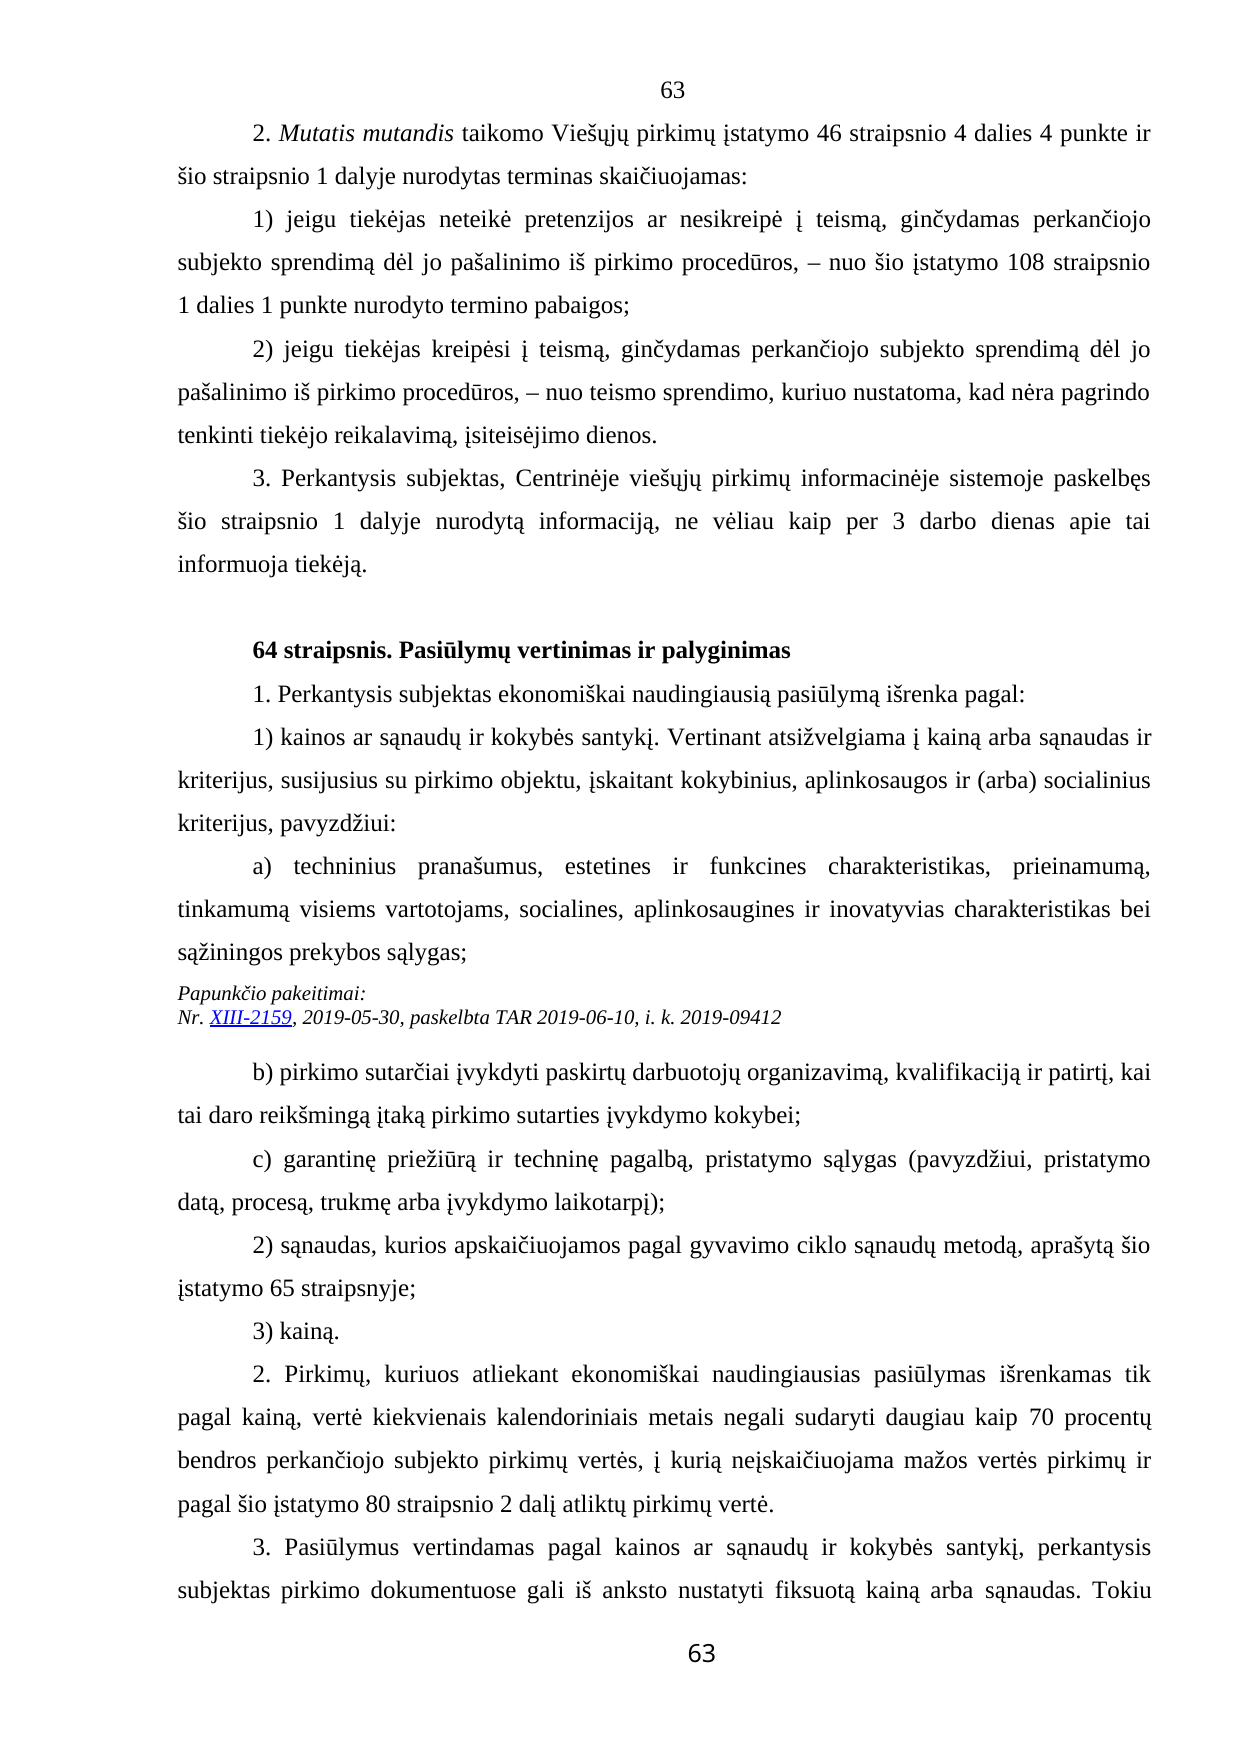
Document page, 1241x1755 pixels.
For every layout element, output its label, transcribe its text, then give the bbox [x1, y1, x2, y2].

text Nr. XIII-2159, 2019-05-30, paskelbta TAR 2019-06-10, i. k. 2019-09412 [177, 1005, 1152, 1029]
text 3. Perkantysis subjektas, Centrinėje viešųjų pirkimų informacinėje sistemoje paskelbęs šio straipsnio 1 dalyje nurodytą informaciją, ne vėliau kaip per 3 darbo dienas apie tai informuoja tiekėją. [177, 463, 1152, 578]
text 2. Pirkimų, kuriuos atliekant ekonomiškai naudingiausias pasiūlymas išrenkamas tik pagal kainą, vertė kiekvienais kalendoriniais metais negali sudaryti daugiau kaip 70 procentų bendros perkančiojo subjekto pirkimų vertės, į kurią neįskaičiuojama mažos vertės pirkimų ir pagal šio įstatymo 80 straipsnio 2 dalį atliktų pirkimų vertė. [177, 1359, 1152, 1517]
text 1) kainos ar sąnaudų ir kokybės santykį. Vertinant atsižvelgiama į kainą arba sąnaudas ir kriterijus, susijusius su pirkimo objektu, įskaitant kokybinius, aplinkosaugos ir (arba) socialinius kriterijus, pavyzdžiui: [177, 722, 1152, 837]
text c) garantinę priežiūrą ir techninę pagalbą, pristatymo sąlygas (pavyzdžiui, pristatymo datą, procesą, trukmę arba įvykdymo laikotarpį); [177, 1144, 1152, 1216]
text Papunkčio pakeitimai: [177, 981, 1152, 1005]
text 64 straipsnis. Pasiūlymų vertinimas ir palyginimas [177, 636, 1152, 664]
text 3) kainą. [177, 1316, 1152, 1345]
text 1) jeigu tiekėjas neteikė pretenzijos ar nesikreipė į teismą, ginčydamas perkančiojo subjekto sprendimą dėl jo pašalinimo iš pirkimo procedūros, – nuo šio įstatymo 108 straipsnio 1 dalies 1 punkte nurodyto termino pabaigos; [177, 204, 1152, 319]
text 2. Mutatis mutandis taikomo Viešųjų pirkimų įstatymo 46 straipsnio 4 dalies 4 punkte ir šio straipsnio 1 dalyje nurodytas terminas skaičiuojamas: [177, 118, 1152, 190]
text 2) sąnaudas, kurios apskaičiuojamos pagal gyvavimo ciklo sąnaudų metodą, aprašytą šio įstatymo 65 straipsnyje; [177, 1230, 1152, 1302]
text 3. Pasiūlymus vertindamas pagal kainos ar sąnaudų ir kokybės santykį, perkantysis subjektas pirkimo dokumentuose gali iš anksto nustatyti fiksuotą kainą arba sąnaudas. Tokiu [177, 1532, 1152, 1604]
text b) pirkimo sutarčiai įvykdyti paskirtų darbuotojų organizavimą, kvalifikaciją ir patirtį, kai tai daro reikšmingą įtaką pirkimo sutarties įvykdymo kokybei; [177, 1057, 1152, 1129]
text 2) jeigu tiekėjas kreipėsi į teismą, ginčydamas perkančiojo subjekto sprendimą dėl jo pašalinimo iš pirkimo procedūros, – nuo teismo sprendimo, kuriuo nustatoma, kad nėra pagrindo tenkinti tiekėjo reikalavimą, įsiteisėjimo dienos. [177, 334, 1152, 449]
text a) techninius pranašumus, estetines ir funkcines charakteristikas, prieinamumą, tinkamumą visiems vartotojams, socialines, aplinkosaugines ir inovatyvias charakteristikas bei sąžiningos prekybos sąlygas; [177, 851, 1152, 966]
text 1. Perkantysis subjektas ekonomiškai naudingiausią pasiūlymą išrenka pagal: [177, 679, 1152, 707]
